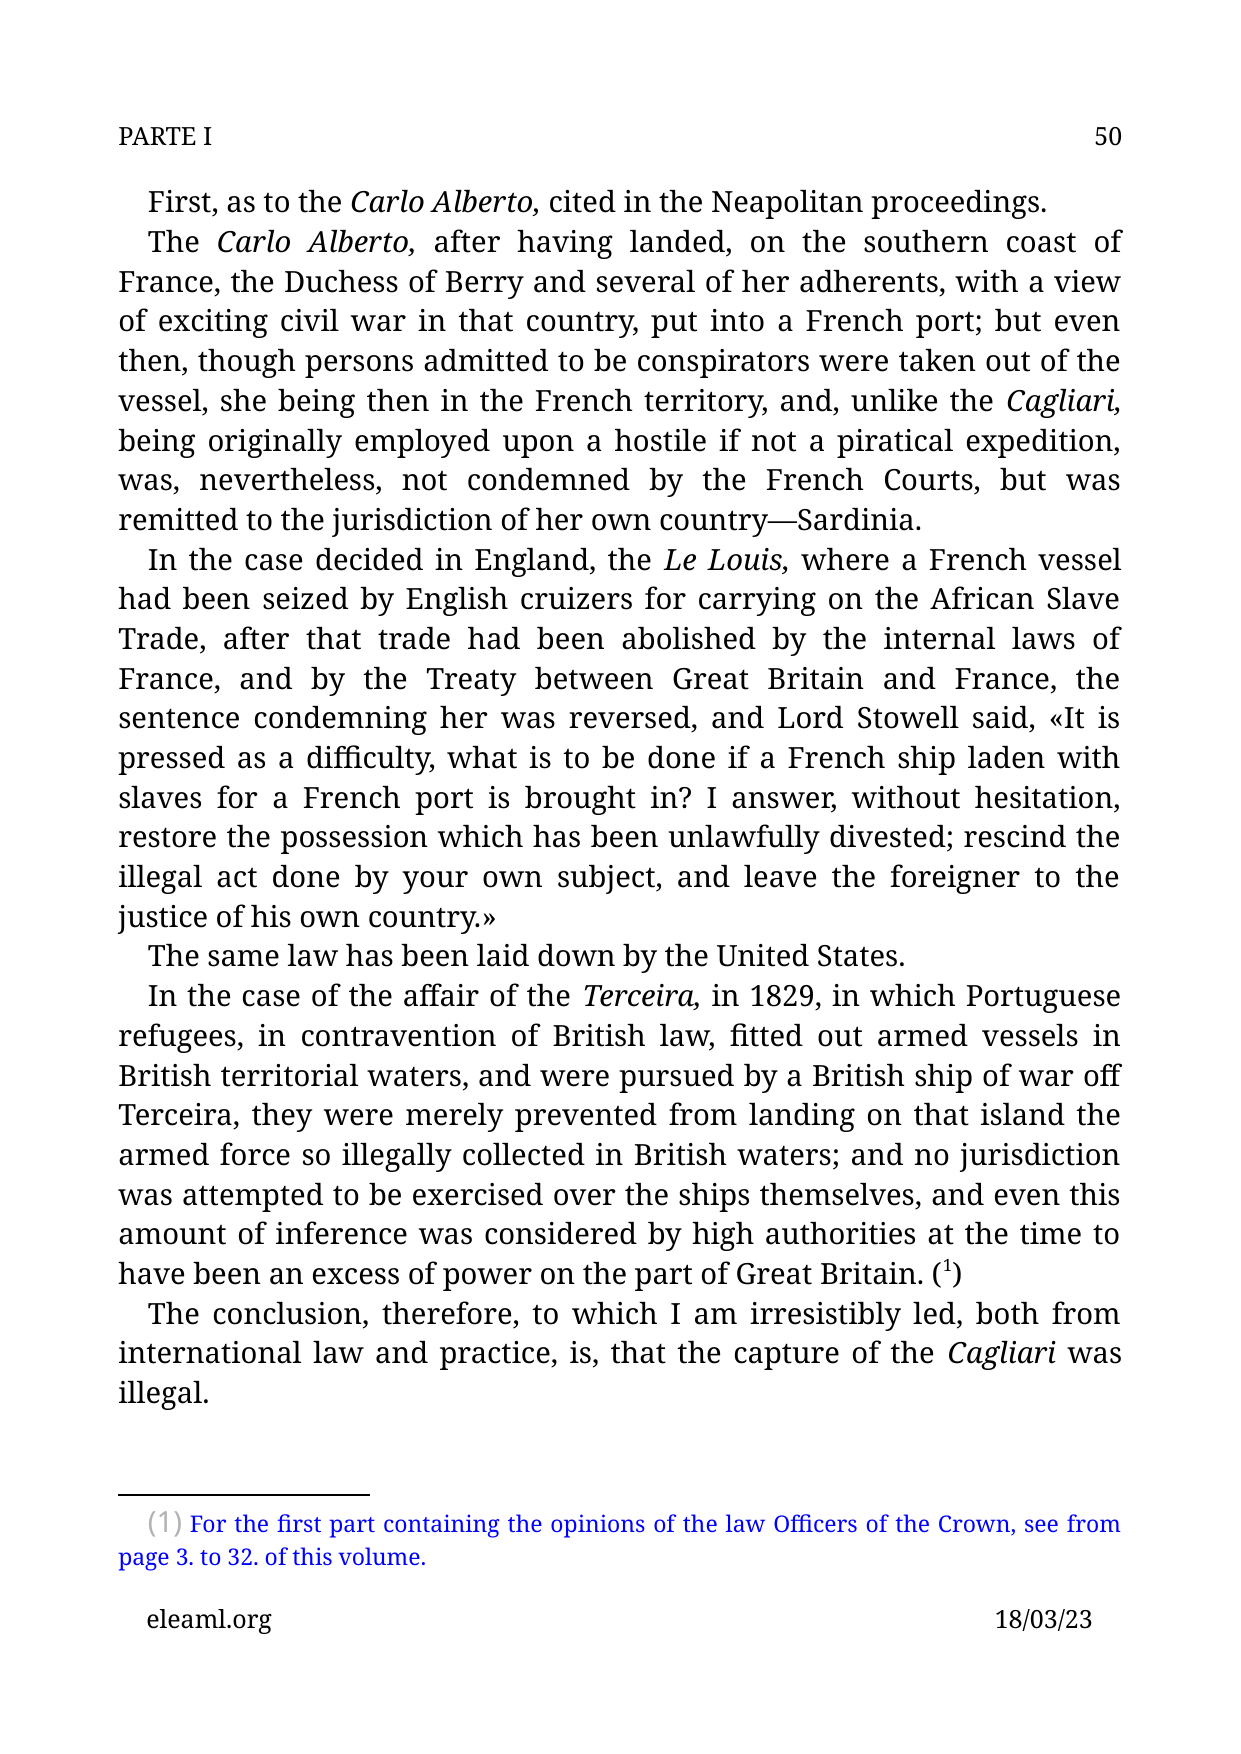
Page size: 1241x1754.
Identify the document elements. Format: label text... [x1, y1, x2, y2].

text First, as to the Carlo Alberto, cited in the Neapolitan proceedings. [118, 182, 1122, 221]
text The Carlo Alberto, after having landed, on the southern coast of France, the Duchess of Berry and several of her adherents, with a view of exciting civil war in that country, put into a French port; but even then, though persons admitted to be conspirators were taken out of the vessel, she being then in the French territory, and, unlike the Cagliari, being originally employed upon a hostile if not a piratical expedition, was, nevertheless, not condemned by the French Courts, but was remitted to the jurisdiction of her own country—Sardinia. [118, 221, 1122, 539]
text In the case decided in England, the Le Louis, where a French vessel had been seized by English cruizers for carrying on the African Slave Trade, after that trade had been abolished by the internal laws of France, and by the Treaty between Great Britain and France, the sentence condemning her was reversed, and Lord Stowell said, «It is pressed as a difficulty, what is to be done if a French ship laden with slaves for a French port is brought in? I answer, without hesitation, restore the possession which has been unlawfully divested; rescind the illegal act done by your own subject, and leave the foreigner to the justice of his own country.» [118, 539, 1122, 936]
text In the case of the affair of the Terceira, in 1829, in which Portuguese refugees, in contravention of British law, fitted out armed vessels in British territorial waters, and were pursued by a British ship of war off Terceira, they were merely prevented from landing on that island the armed force so illegally collected in British waters; and no jurisdiction was attempted to be exercised over the ships themselves, and even this amount of inference was considered by high authorities at the time to have been an excess of power on the part of Great Britain. () [118, 975, 1122, 1293]
text For the first part containing the opinions of the law Officers of the Crown, see from page 3. to 32. of this volume. [118, 1501, 1122, 1572]
text The same law has been laid down by the United States. [118, 936, 1122, 975]
text The conclusion, therefore, to which I am irresistibly led, both from international law and practice, is, that the capture of the Cagliari was illegal. [118, 1293, 1122, 1412]
